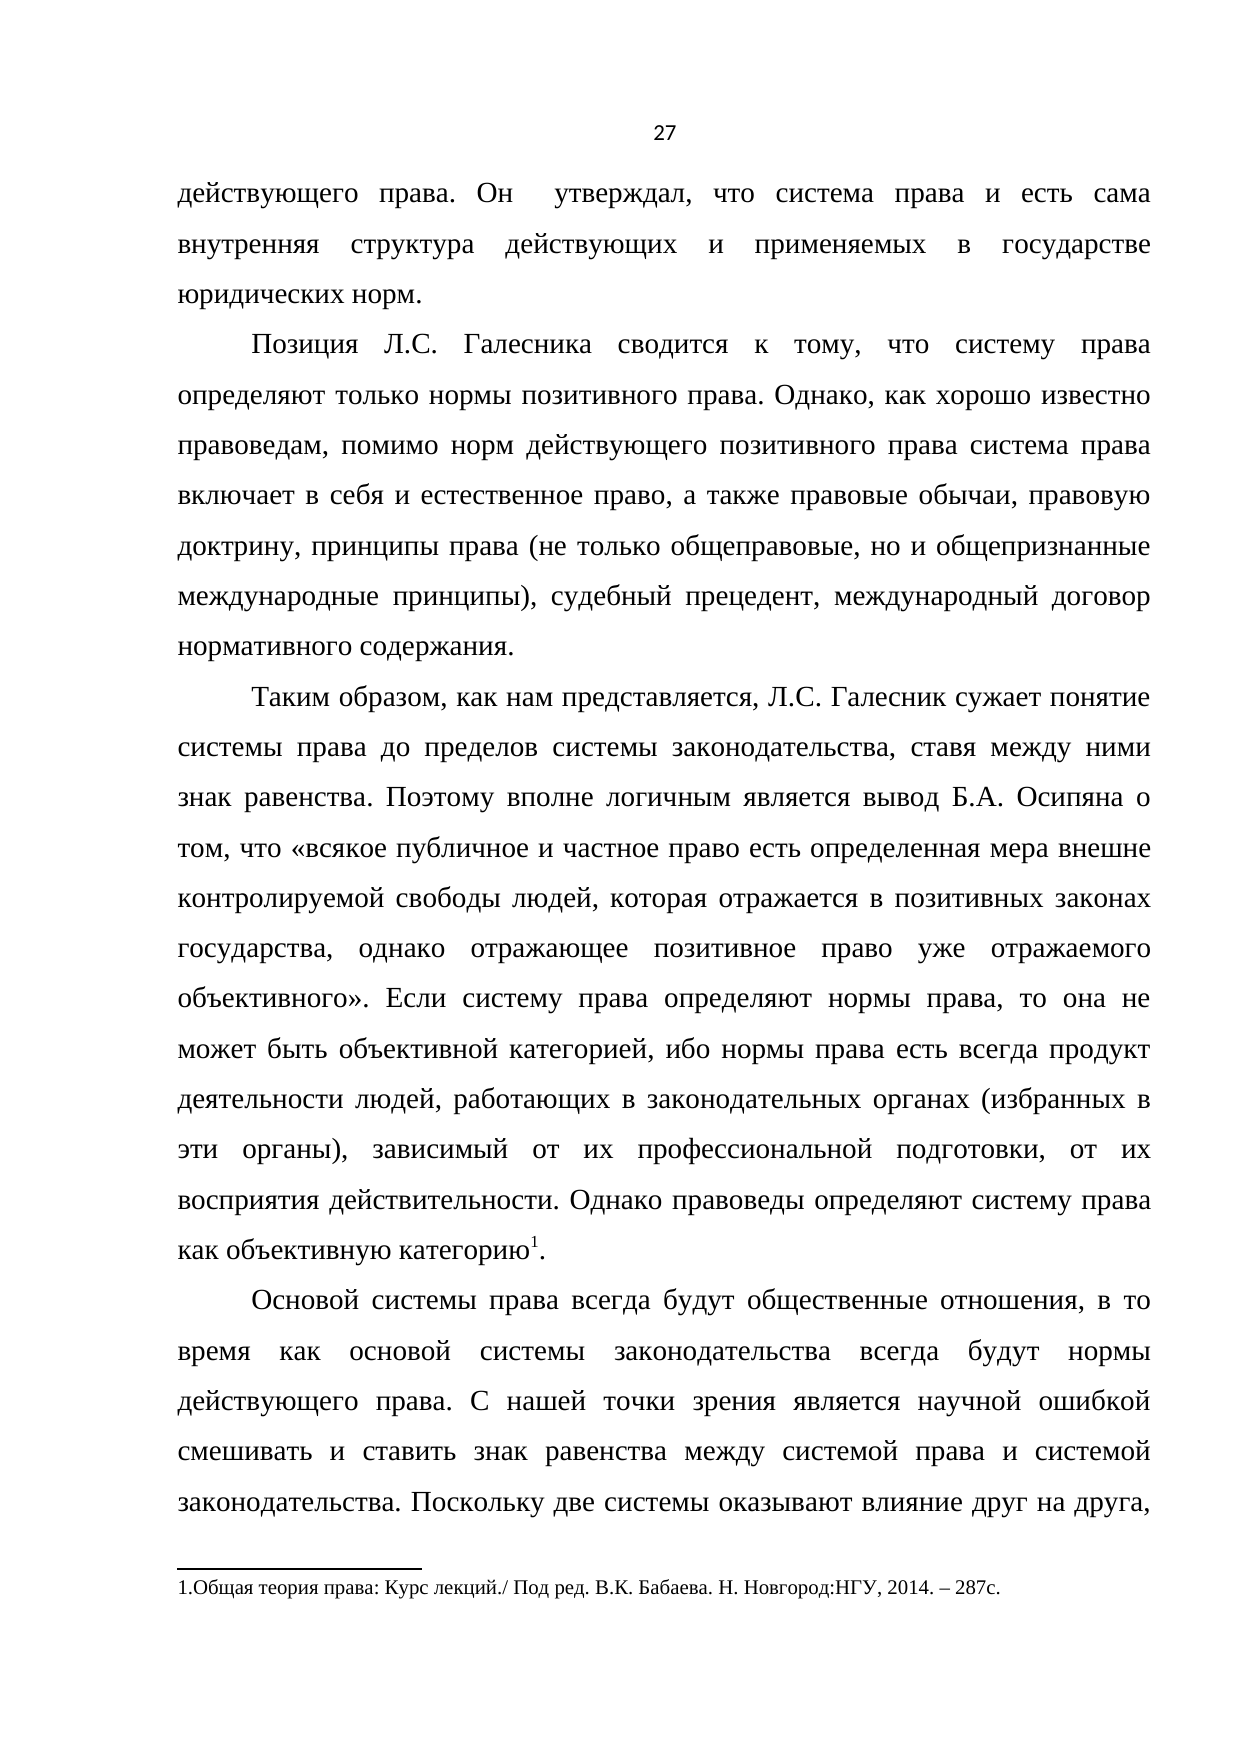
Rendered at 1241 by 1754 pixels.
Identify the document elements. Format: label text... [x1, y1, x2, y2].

text .Общая теория права: Курс лекций./ Под ред. В.К. Бабаева. Н. Новгород:НГУ, 2014. – 287с. [177, 1575, 1152, 1599]
text Позиция Л.С. Галесника сводится к тому, что систему права определяют только нормы позитивного права. Однако, как хорошо известно правоведам, помимо норм действующего позитивного права система права включает в себя и естественное право, а также правовые обычаи, правовую доктрину, принципы права (не только общеправовые, но и общепризнанные международные принципы), судебный прецедент, международный договор нормативного содержания. [177, 327, 1152, 662]
text Таким образом, как нам представляется, Л.С. Галесник сужает понятие системы права до пределов системы законодательства, ставя между ними знак равенства. Поэтому вполне логичным является вывод Б.А. Осипяна о том, что «всякое публичное и частное право есть определенная мера внешне контролируемой свободы людей, которая отражается в позитивных законах государства, однако отражающее позитивное право уже отражаемого объективного». Если систему права определяют нормы права, то она не может быть объективной категорией, ибо нормы права есть всегда продукт деятельности людей, работающих в законодательных органах (избранных в эти органы), зависимый от их профессиональной подготовки, от их восприятия действительности. Однако правоведы определяют систему права как объективную категорию. [177, 679, 1152, 1266]
text Основой системы права всегда будут общественные отношения, в то время как основой системы законодательства всегда будут нормы действующего права. С нашей точки зрения является научной ошибкой смешивать и ставить знак равенства между системой права и системой законодательства. Поскольку две системы оказывают влияние друг на друга, [177, 1282, 1152, 1517]
text действующего права. Он утверждал, что система права и есть сама внутренняя структура действующих и применяемых в государстве юридических норм. [177, 176, 1152, 310]
